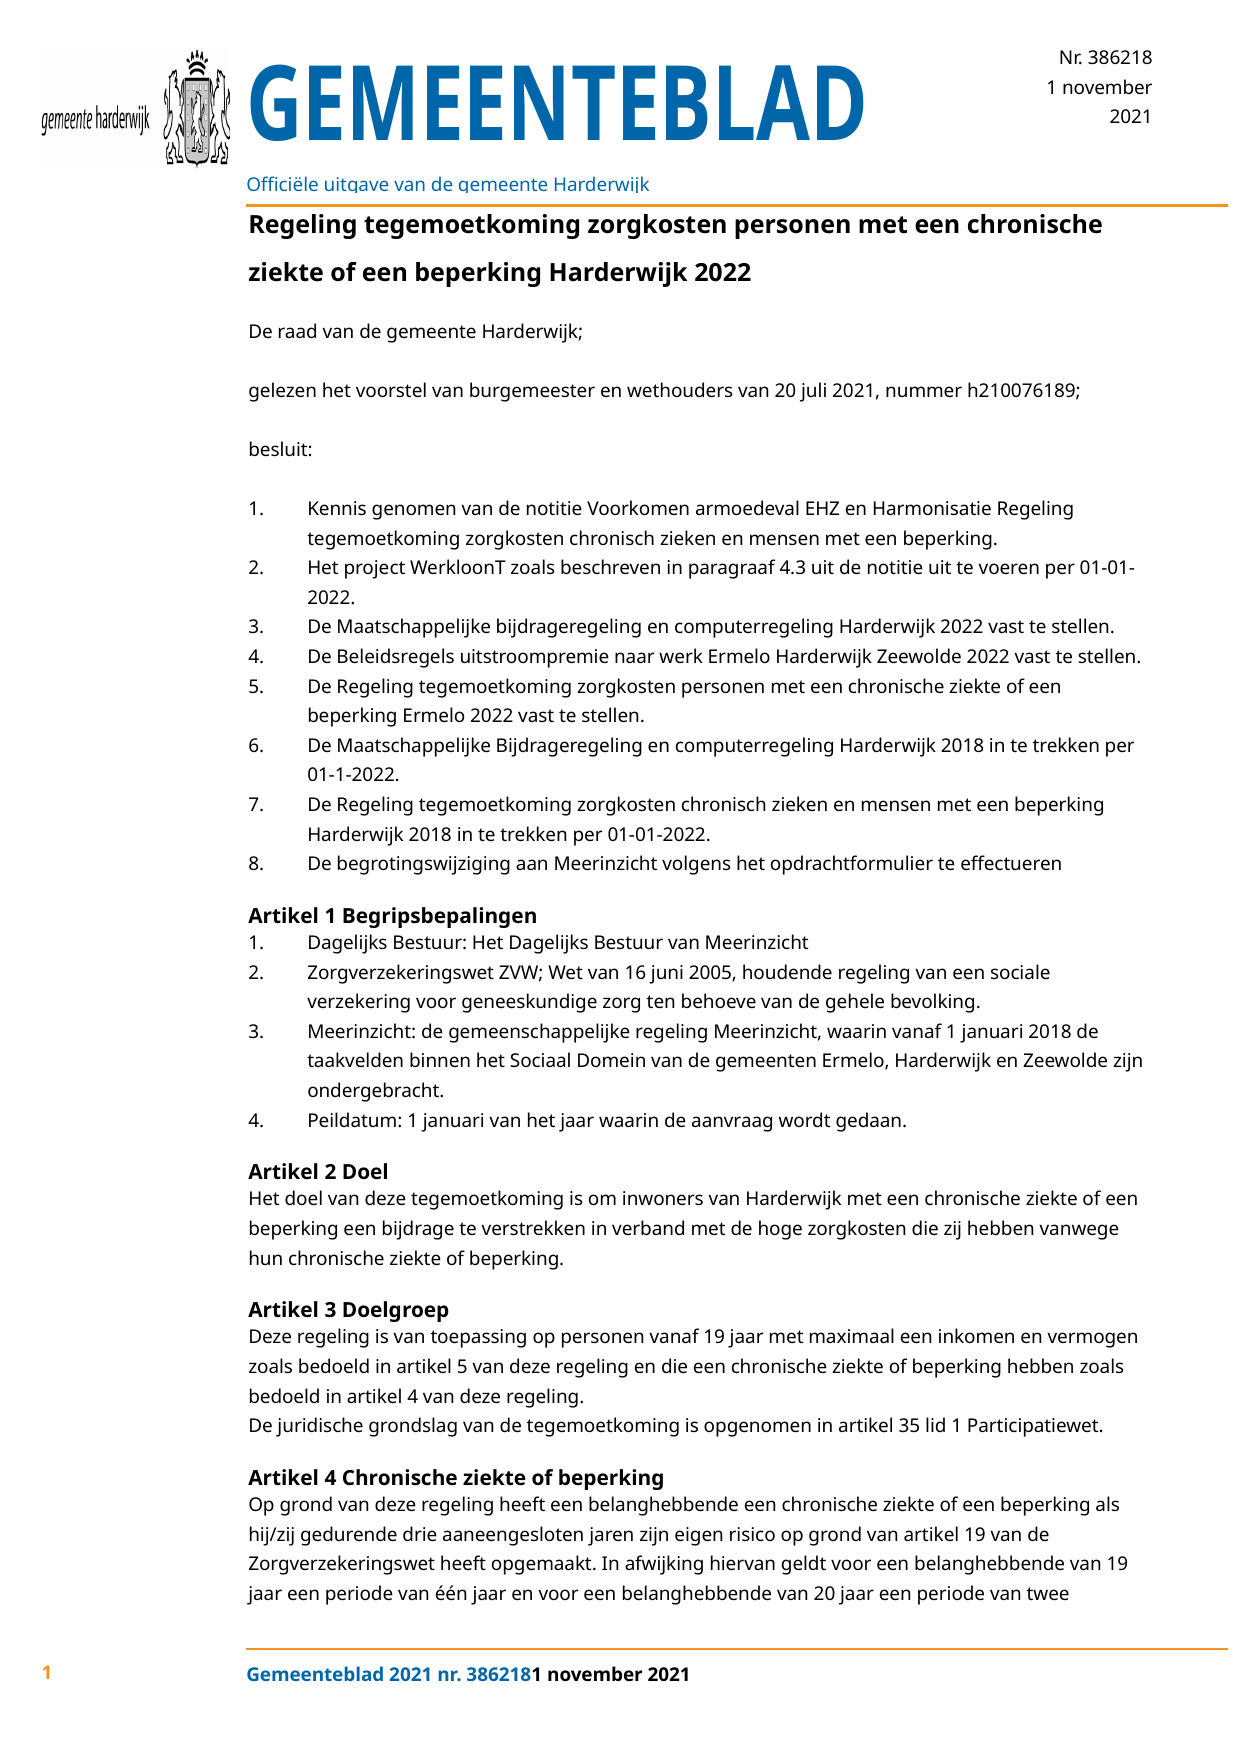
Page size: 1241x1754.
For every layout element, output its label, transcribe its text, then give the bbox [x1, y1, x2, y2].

text besluit: [248, 436, 1152, 462]
list De begrotingswijziging aan Meerinzicht volgens het opdrachtformulier te effectueren [248, 850, 1152, 876]
picture [41, 47, 231, 172]
text Deze regeling is van toepassing op personen vanaf 19 jaar met maximaal een inkomen en vermogen zoals bedoeld in artikel 5 van deze regeling en die een chronische ziekte of beperking hebben zoals bedoeld in artikel 4 van deze regeling. [248, 1324, 1152, 1408]
text Artikel 2 Doel [248, 1157, 1152, 1186]
list Zorgverzekeringswet ZVW; Wet van 16 juni 2005, houdende regeling van een sociale verzekering voor geneeskundige zorg ten behoeve van de gehele bevolking. [248, 959, 1152, 1014]
text Artikel 4 Chronische ziekte of beperking [248, 1463, 1152, 1491]
list De Regeling tegemoetkoming zorgkosten personen met een chronische ziekte of een beperking Ermelo 2022 vast te stellen. [248, 673, 1152, 728]
text Het doel van deze tegemoetkoming is om inwoners van Harderwijk met een chronische ziekte of een beperking een bijdrage te verstrekken in verband met de hoge zorgkosten die zij hebben vanwege hun chronische ziekte of beperking. [248, 1186, 1152, 1271]
text De raad van de gemeente Harderwijk; [248, 318, 1152, 344]
list De Regeling tegemoetkoming zorgkosten chronisch zieken en mensen met een beperking Harderwijk 2018 in te trekken per 01-01-2022. [248, 791, 1152, 847]
list De Maatschappelijke bijdrageregeling en computerregeling Harderwijk 2022 vast te stellen. [248, 614, 1152, 639]
text Artikel 3 Doelgroep [248, 1295, 1152, 1324]
text Op grond van deze regeling heeft een belanghebbende een chronische ziekte of een beperking als hij/zij gedurende drie aaneengesloten jaren zijn eigen risico op grond van artikel 19 van de Zorgverzekeringswet heeft opgemaakt. In afwijking hiervan geldt voor een belanghebbende van 19 jaar een periode van één jaar en voor een belanghebbende van 20 jaar een periode van twee [248, 1491, 1152, 1606]
list Het project WerkloonT zoals beschreven in paragraaf 4.3 uit de notitie uit te voeren per 01-01-2022. [248, 554, 1152, 610]
text De juridische grondslag van de tegemoetkoming is opgenomen in artikel 35 lid 1 Participatiewet. [248, 1412, 1152, 1438]
list Peildatum: 1 januari van het jaar waarin de aanvraag wordt gedaan. [248, 1107, 1152, 1132]
text Artikel 1 Begripsbepalingen [248, 901, 1152, 929]
text Regeling tegemoetkoming zorgkosten personen met een chronische ziekte of een beperking Harderwijk 2022 [248, 207, 1152, 288]
list Kennis genomen van de notitie Voorkomen armoedeval EHZ en Harmonisatie Regeling tegemoetkoming zorgkosten chronisch zieken en mensen met een beperking. [248, 495, 1152, 551]
text gelezen het voorstel van burgemeester en wethouders van 20 juli 2021, nummer h210076189; [248, 377, 1152, 403]
list De Beleidsregels uitstroompremie naar werk Ermelo Harderwijk Zeewolde 2022 vast te stellen. [248, 643, 1152, 669]
list De Maatschappelijke Bijdrageregeling en computerregeling Harderwijk 2018 in te trekken per 01-1-2022. [248, 732, 1152, 787]
list Dagelijks Bestuur: Het Dagelijks Bestuur van Meerinzicht [248, 929, 1152, 955]
list Meerinzicht: de gemeenschappelijke regeling Meerinzicht, waarin vanaf 1 januari 2018 de taakvelden binnen het Sociaal Domein van de gemeenten Ermelo, Harderwijk en Zeewolde zijn ondergebracht. [248, 1018, 1152, 1103]
